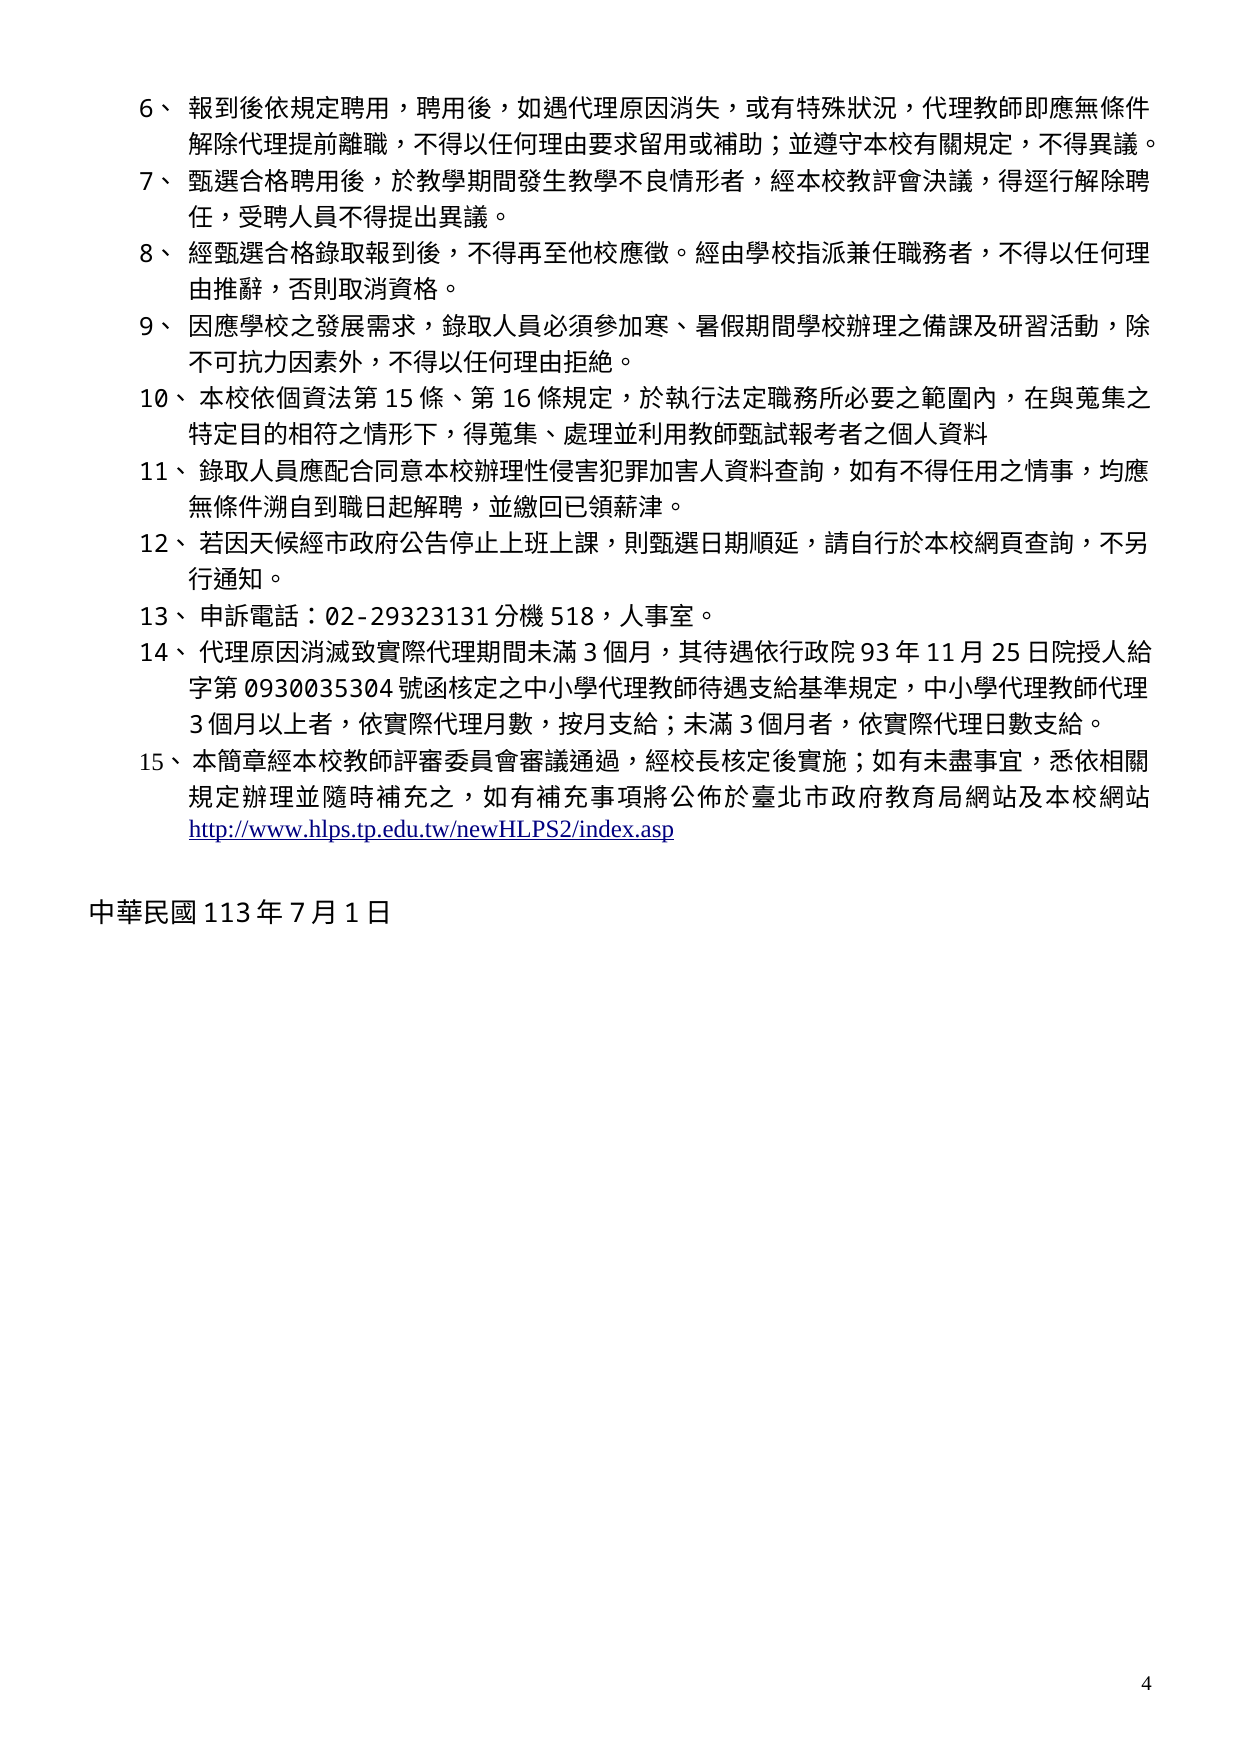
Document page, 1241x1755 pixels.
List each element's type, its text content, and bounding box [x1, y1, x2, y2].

list 若因天候經市政府公告停止上班上課，則甄選日期順延，請自行於本校網頁查詢，不另行通知。 [139, 524, 1152, 596]
list 甄選合格聘用後，於教學期間發生教學不良情形者，經本校教評會決議，得逕行解除聘任，受聘人員不得提出異議。 [139, 161, 1152, 234]
list 因應學校之發展需求，錄取人員必須參加寒、暑假期間學校辦理之備課及研習活動，除不可抗力因素外，不得以任何理由拒絶。 [139, 306, 1152, 379]
list 代理原因消滅致實際代理期間未滿3個月，其待遇依行政院93年11月25日院授人給字第0930035304號函核定之中小學代理教師待遇支給基準規定，中小學代理教師代理3個月以上者，依實際代理月數，按月支給；未滿3個月者，依實際代理日數支給。 [139, 632, 1152, 741]
text 中華民國113年7月1日 [89, 896, 1152, 929]
list 經甄選合格錄取報到後，不得再至他校應徵。經由學校指派兼任職務者，不得以任何理由推辭，否則取消資格。 [139, 234, 1152, 306]
list 報到後依規定聘用，聘用後，如遇代理原因消失，或有特殊狀況，代理教師即應無條件解除代理提前離職，不得以任何理由要求留用或補助；並遵守本校有關規定，不得異議。 [139, 89, 1152, 161]
list 本校依個資法第15條、第16條規定，於執行法定職務所必要之範圍內，在與蒐集之特定目的相符之情形下，得蒐集、處理並利用教師甄試報考者之個人資料 [139, 379, 1152, 451]
list 錄取人員應配合同意本校辦理性侵害犯罪加害人資料查詢，如有不得任用之情事，均應無條件溯自到職日起解聘，並繳回已領薪津。 [139, 451, 1152, 524]
list 本簡章經本校教師評審委員會審議通過，經校長核定後實施；如有未盡事宜，悉依相關規定辦理並隨時補充之，如有補充事項將公佈於臺北市政府教育局網站及本校網站http://www.hlps.tp.edu.tw/newHLPS2/index.asp [139, 741, 1152, 842]
list 申訴電話：02-29323131分機518，人事室。 [139, 596, 1152, 632]
